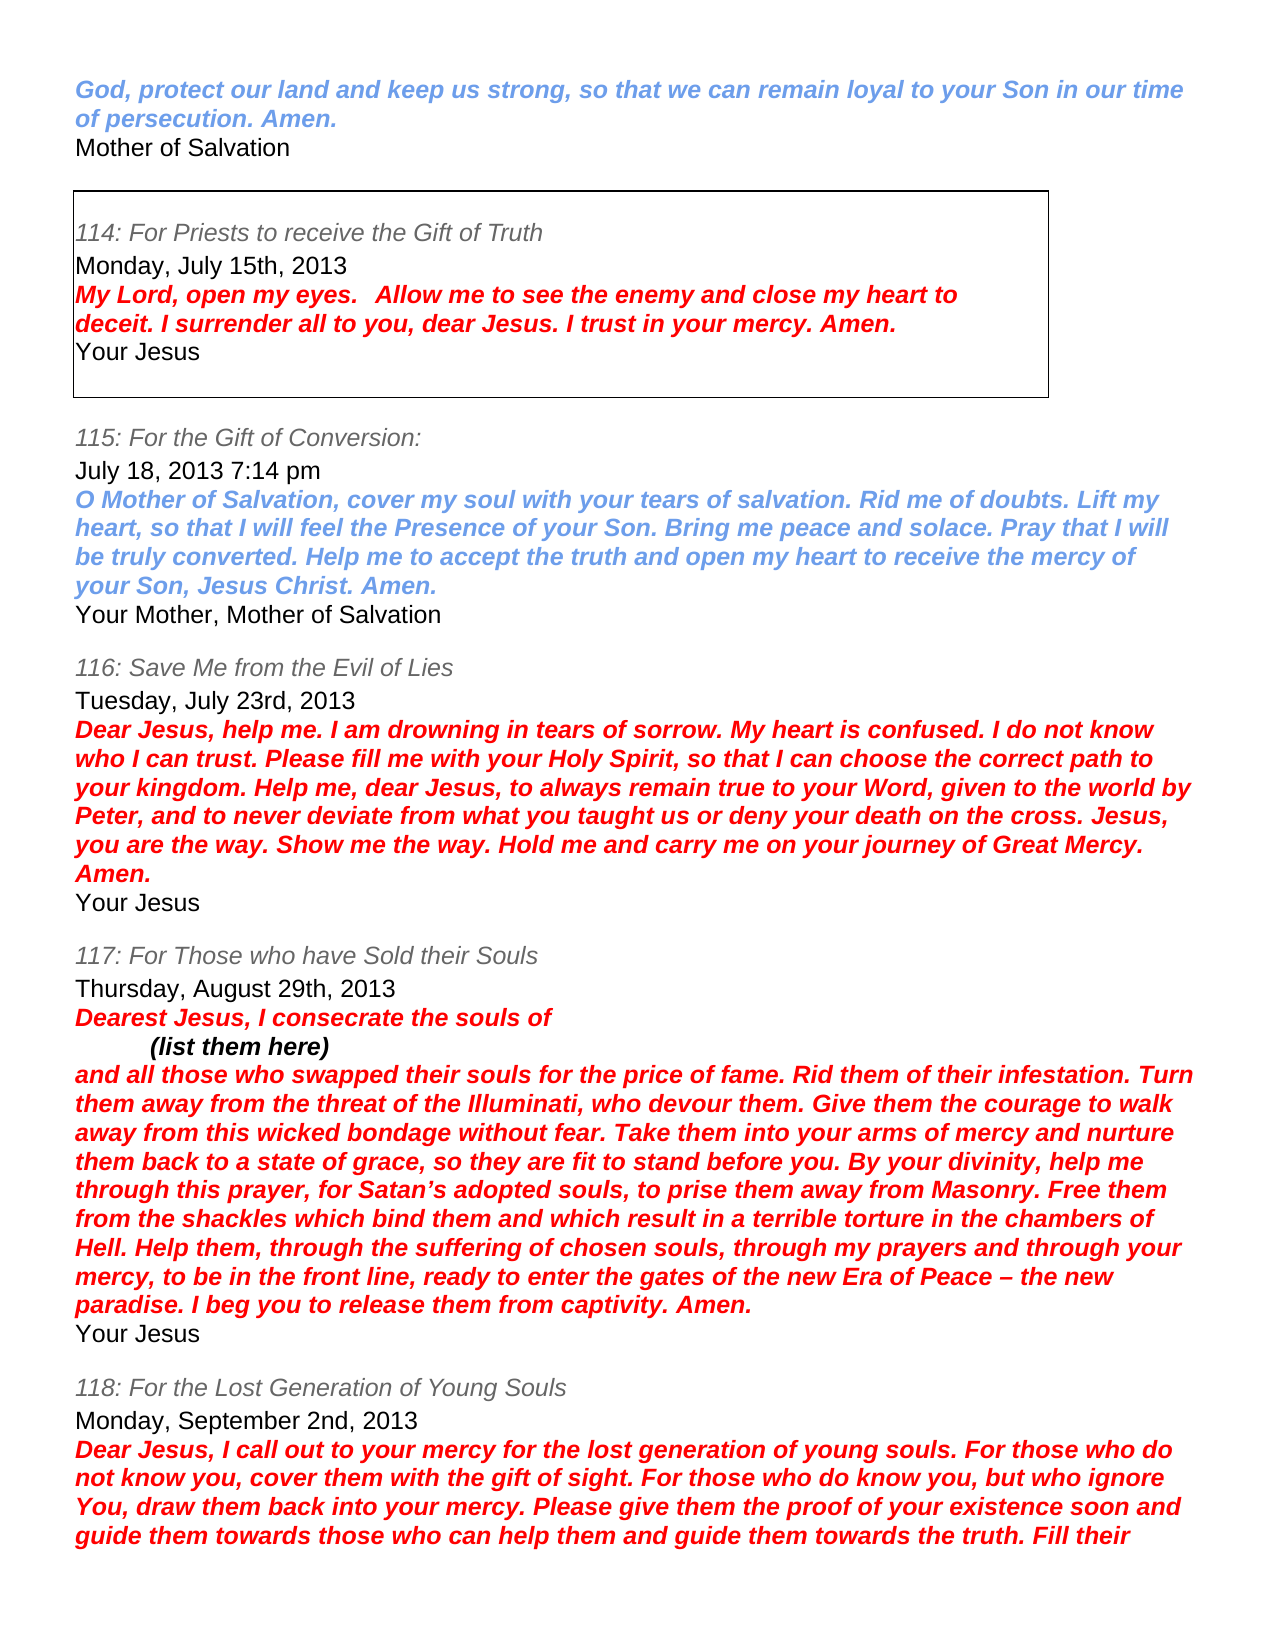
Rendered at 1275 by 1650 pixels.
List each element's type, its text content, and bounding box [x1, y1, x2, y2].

subtitle Dear Jesus, help me. I am drowning in tears of sorrow. My heart is confused. I do not know who I can trust. Please fill me with your Holy Spirit, so that I can choose the correct path to your kingdom. Help me, dear Jesus, to always remain true to your Word, given to the world by Peter, and to never deviate from what you taught us or deny your death on the cross. Jesus, you are the way. Show me the way. Hold me and carry me on your journey of Great Mercy. Amen. [75, 715, 1200, 887]
subtitle Dear Jesus, I call out to your mercy for the lost generation of young souls. For those who do not know you, cover them with the gift of sight. For those who do know you, but who ignore You, draw them back into your mercy. Please give them the proof of your existence soon and guide them towards those who can help them and guide them towards the truth. Fill their [75, 1434, 1200, 1549]
subtitle O Mother of Salvation, cover my soul with your tears of salvation. Rid me of doubts. Lift my heart, so that I will feel the Presence of your Son. Bring me peace and solace. Pray that I will be truly converted. Help me to accept the truth and open my heart to receive the mercy of your Son, Jesus Christ. Amen. [75, 484, 1200, 599]
subtitle Mother of Salvation [75, 132, 1200, 161]
subtitle July 18, 2013 7:14 pm [75, 456, 1200, 484]
subtitle God, protect our land and keep us strong, so that we can remain loyal to your Son in our time of persecution. Amen. [75, 75, 1200, 132]
subtitle 115: For the Gift of Conversion: [75, 423, 1200, 452]
table_header 114: For Priests to receive the Gift of Truth Monday, July 15th, 2013 My Lord, open my eyes. Allow me to see the enemy and close my heart to deceit. I surrender all to you, dear Jesus. I trust in your mercy. Amen. Your Jesus [74, 192, 1048, 396]
subtitle Dearest Jesus, I consecrate the souls of [75, 1003, 1200, 1032]
subtitle and all those who swapped their souls for the price of fame. Rid them of their infestation. Turn them away from the threat of the Illuminati, who devour them. Give them the courage to walk away from this wicked bondage without fear. Take them into your arms of mercy and nurture them back to a state of grace, so they are fit to stand before you. By your divinity, help me through this prayer, for Satan’s adopted souls, to prise them away from Masonry. Free them from the shackles which bind them and which result in a terrible torture in the chambers of Hell. Help them, through the suffering of chosen souls, through my prayers and through your mercy, to be in the front line, ready to enter the gates of the new Era of Peace – the new paradise. I beg you to release them from captivity. Amen. [75, 1060, 1200, 1319]
subtitle 117: For Those who have Sold their Souls [75, 941, 1200, 970]
subtitle Thursday, August 29th, 2013 [75, 974, 1200, 1003]
subtitle Your Jesus [75, 887, 1200, 916]
subtitle (list them here) [150, 1032, 1200, 1060]
subtitle 116: Save Me from the Evil of Lies [75, 653, 1200, 682]
subtitle 118: For the Lost Generation of Young Souls [75, 1373, 1200, 1402]
subtitle Your Mother, Mother of Salvation [75, 599, 1200, 628]
subtitle Monday, September 2nd, 2013 [75, 1406, 1200, 1434]
subtitle Your Jesus [75, 1319, 1200, 1348]
subtitle Tuesday, July 23rd, 2013 [75, 686, 1200, 715]
